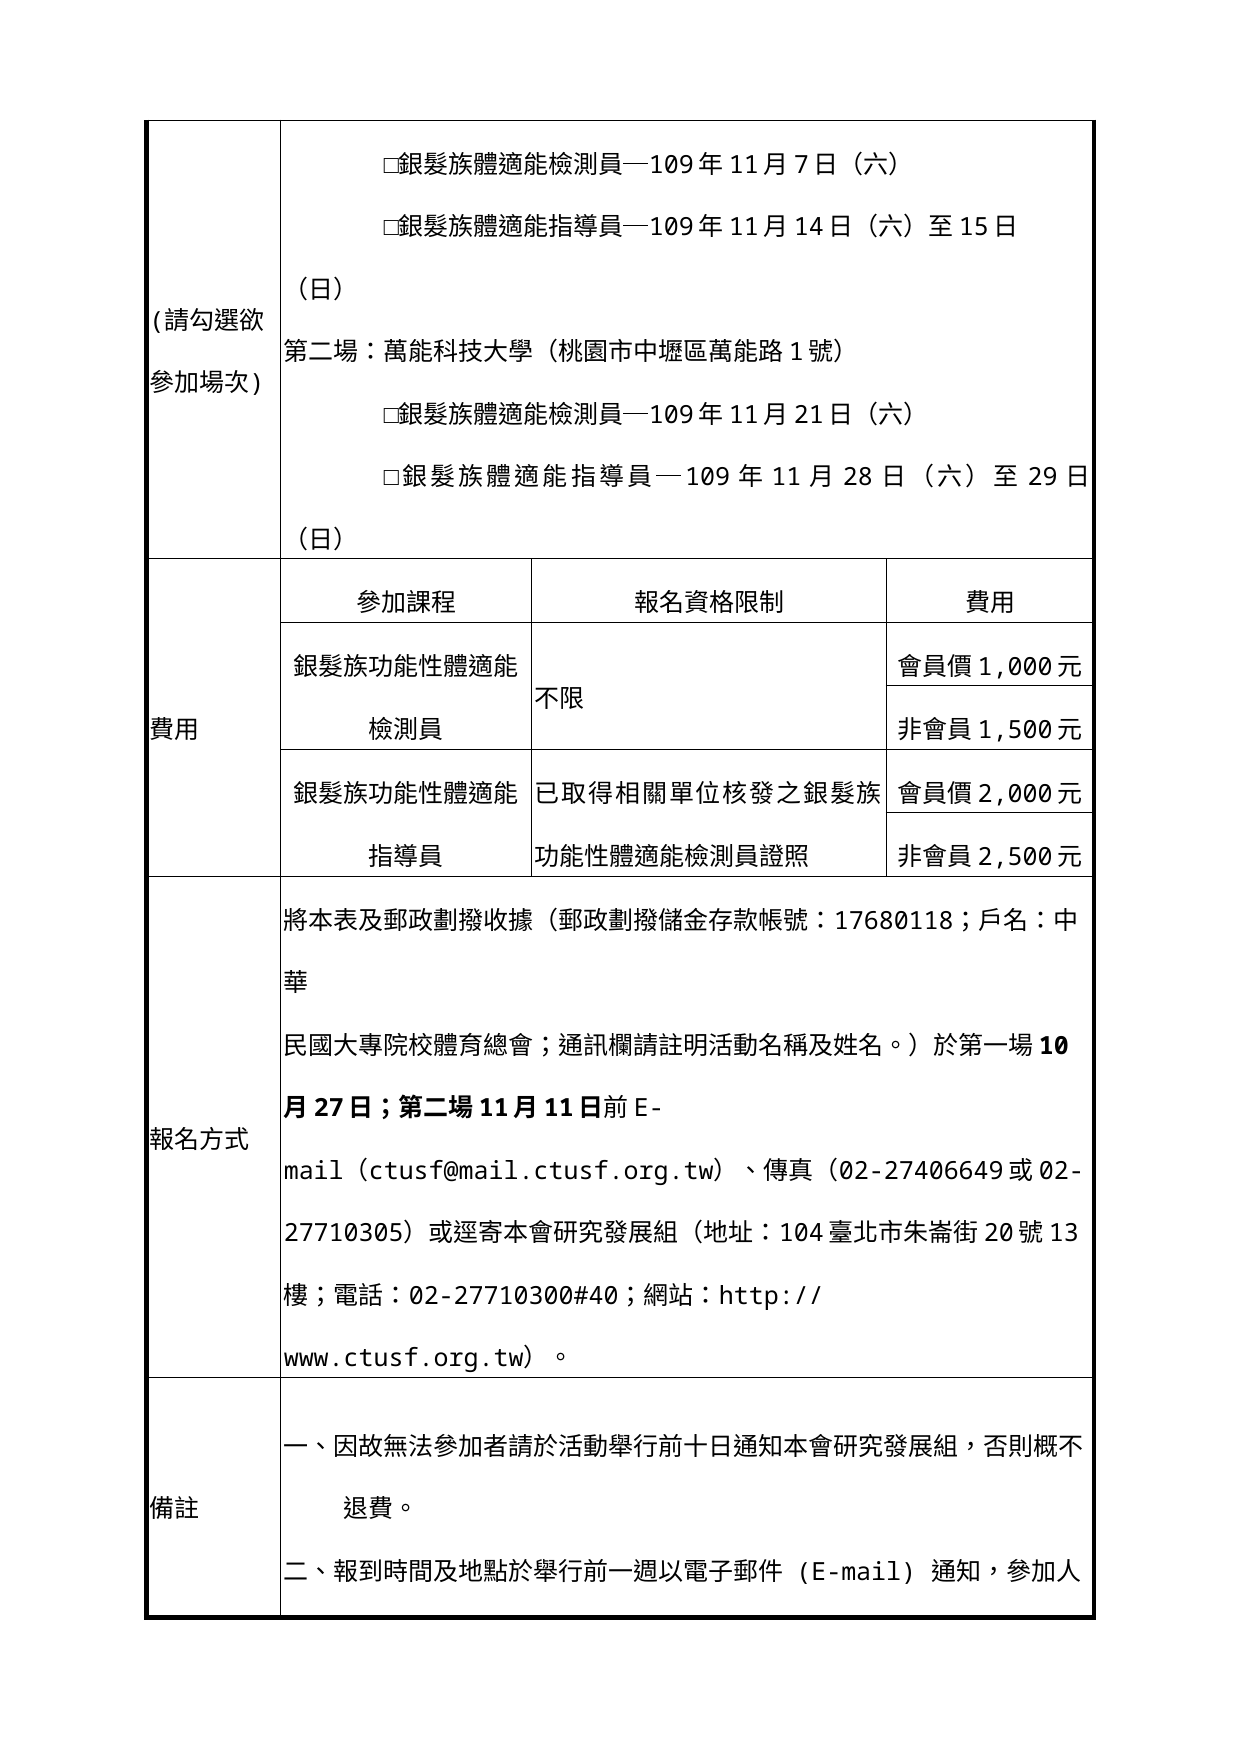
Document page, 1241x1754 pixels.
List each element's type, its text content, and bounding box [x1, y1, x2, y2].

table_cell 非會員1,500元 [887, 686, 1092, 749]
table_cell 費用 [887, 559, 1092, 622]
table_cell 將本表及郵政劃撥收據（郵政劃撥儲金存款帳號：17680118；戶名：中華 民國大專院校體育總會；通訊欄請註明活動名稱及姓名。）於第一場10月27日；第二場11月11日前E-mail（ctusf@mail.ctusf.org.tw）、傳真（02-27406649或02-27710305）或逕寄本會研究發展組（地址：104臺北市朱崙街20號13樓；電話：02-27710300#40；網站：http://www.ctusf.org.tw）。 [281, 877, 1092, 1377]
table_cell 已取得相關單位核發之銀髮族功能性體適能檢測員證照 [532, 750, 886, 876]
table_cell 會員價1,000元 [887, 623, 1092, 685]
table_cell 非會員2,500元 [887, 813, 1092, 876]
table_cell 銀髮族功能性體適能指導員 [281, 750, 531, 876]
table_cell 費用 [149, 559, 280, 876]
table_cell □銀髮族體適能檢測員─109年11月7日（六） □銀髮族體適能指導員─109年11月14日（六）至15日（日） 第二場：萬能科技大學（桃園市中壢區萬能路1號） □銀髮族體適能檢測員─109年11月21日（六） □銀髮族體適能指導員─109年11月28日（六）至29日（日） [281, 121, 1092, 558]
table_cell 報名方式 [149, 877, 280, 1377]
table_cell 參加課程 [281, 559, 531, 622]
table_cell (請勾選欲參加場次) [149, 121, 280, 558]
table_cell 報名資格限制 [532, 559, 886, 622]
table_cell 一、因故無法參加者請於活動舉行前十日通知本會研究發展組，否則概不 退費。 二、報到時間及地點於舉行前一週以電子郵件 (E-mail) 通知，參加人 [281, 1378, 1092, 1615]
table_cell 銀髮族功能性體適能檢測員 [281, 623, 531, 749]
table_cell 備註 [149, 1378, 280, 1615]
table_cell 會員價2,000元 [887, 750, 1092, 812]
table_cell 不限 [532, 623, 886, 749]
